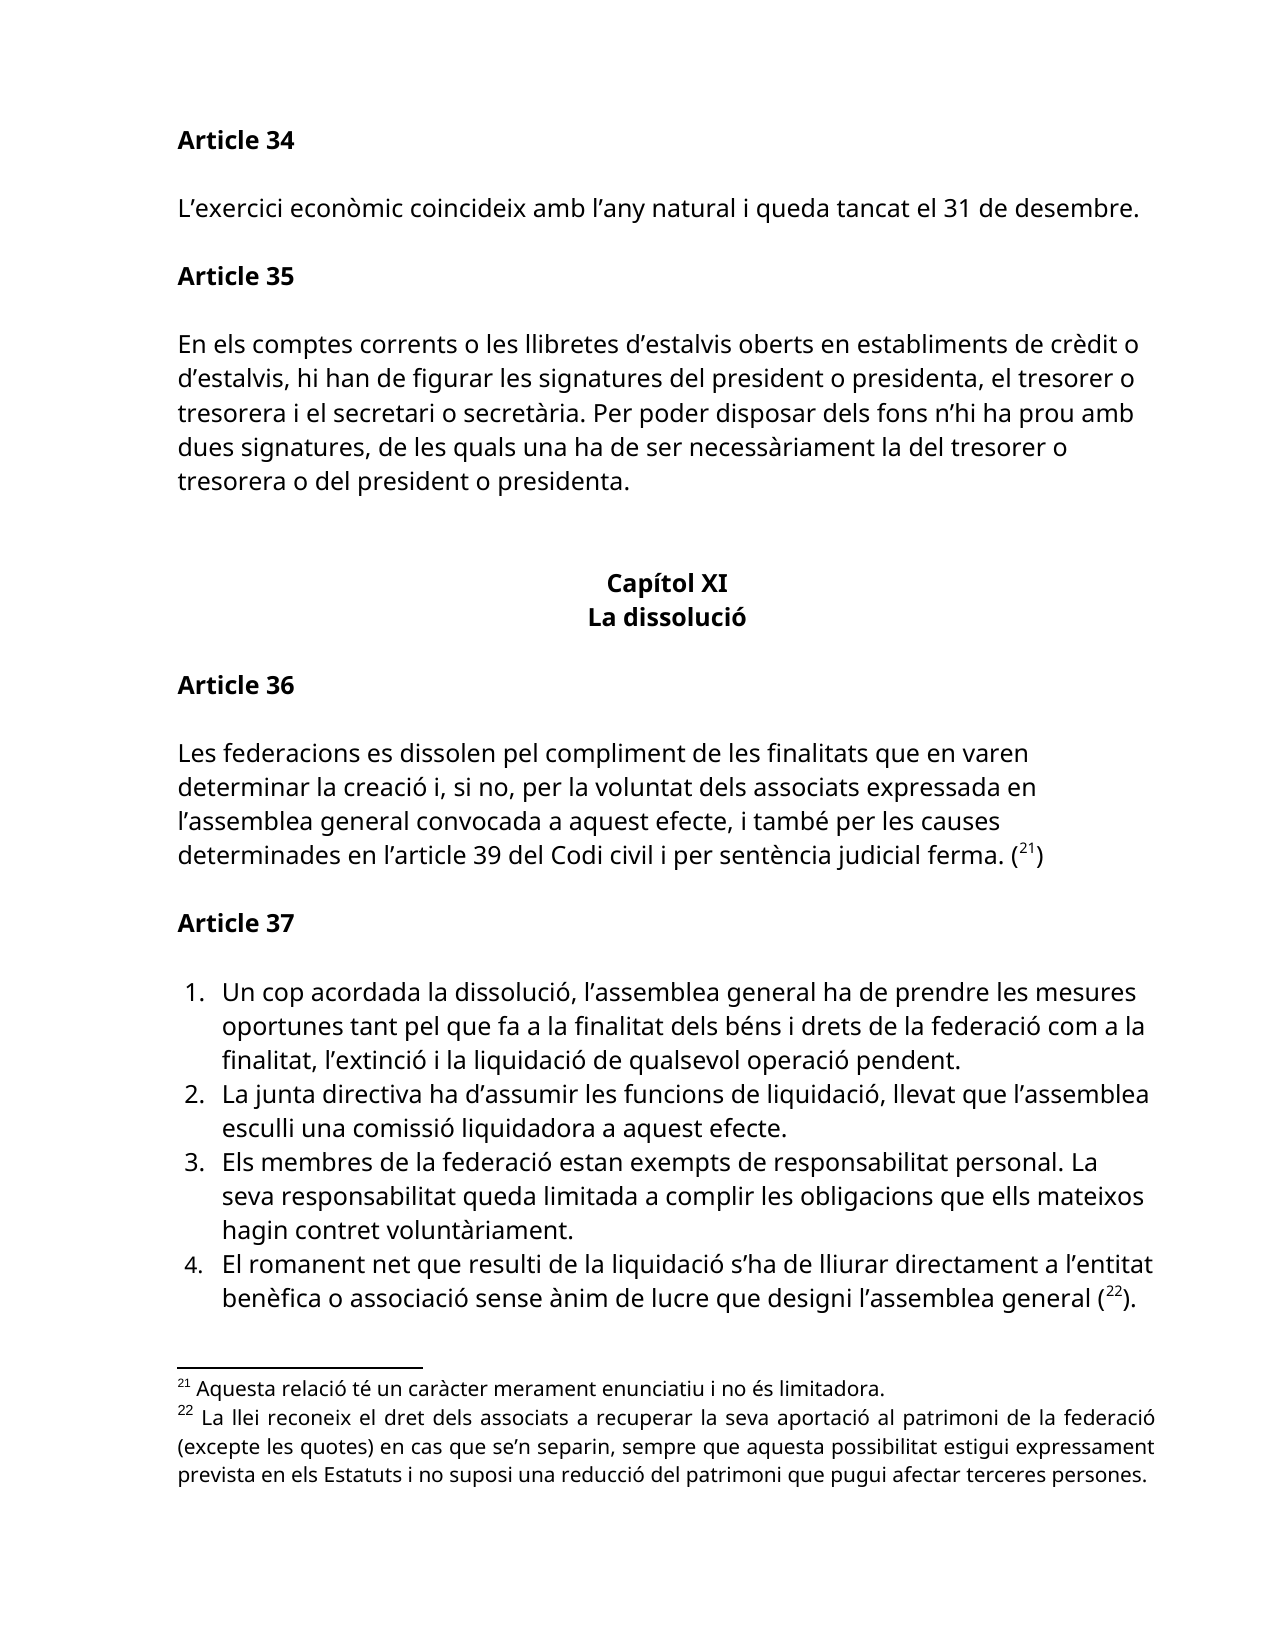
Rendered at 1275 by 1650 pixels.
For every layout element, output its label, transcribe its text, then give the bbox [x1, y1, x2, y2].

list La junta directiva ha d’assumir les funcions de liquidació, llevat que l’assemblea esculli una comissió liquidadora a aquest efecte. [184, 1076, 1157, 1144]
text Article 36 [177, 668, 1157, 702]
list El romanent net que resulti de la liquidació s’ha de lliurar directament a l’entitat benèfica o associació sense ànim de lucre que designi l’assemblea general (). [184, 1247, 1157, 1315]
text En els comptes corrents o les llibretes d’estalvis oberts en establiments de crèdit o d’estalvis, hi han de figurar les signatures del president o presidenta, el tresorer o tresorera i el secretari o secretària. Per poder disposar dels fons n’hi ha prou amb dues signatures, de les quals una ha de ser necessàriament la del tresorer o tresorera o del president o presidenta. [177, 327, 1157, 497]
subtitle La dissolució [177, 599, 1157, 634]
text Aquesta relació té un caràcter merament enunciatiu i no és limitadora. [177, 1374, 1157, 1402]
subtitle Capítol XI [177, 566, 1157, 599]
list Els membres de la federació estan exempts de responsabilitat personal. La seva responsabilitat queda limitada a complir les obligacions que ells mateixos hagin contret voluntàriament. [184, 1144, 1157, 1247]
text Article 35 [177, 259, 1157, 293]
text L’exercici econòmic coincideix amb l’any natural i queda tancat el 31 de desembre. [177, 191, 1157, 225]
text Article 37 [177, 906, 1157, 940]
text Les federacions es dissolen pel compliment de les finalitats que en varen determinar la creació i, si no, per la voluntat dels associats expressada en l’assemblea general convocada a aquest efecte, i també per les causes determinades en l’article 39 del Codi civil i per sentència judicial ferma. () [177, 736, 1157, 872]
list La llei reconeix el dret dels associats a recuperar la seva aportació al patrimoni de la federació (excepte les quotes) en cas que se’n separin, sempre que aquesta possibilitat estigui expressament prevista en els Estatuts i no suposi una reducció del patrimoni que pugui afectar terceres persones. [177, 1402, 1157, 1489]
text Article 34 [177, 123, 1157, 157]
list Un cop acordada la dissolució, l’assemblea general ha de prendre les mesures oportunes tant pel que fa a la finalitat dels béns i drets de la federació com a la finalitat, l’extinció i la liquidació de qualsevol operació pendent. [184, 974, 1157, 1076]
